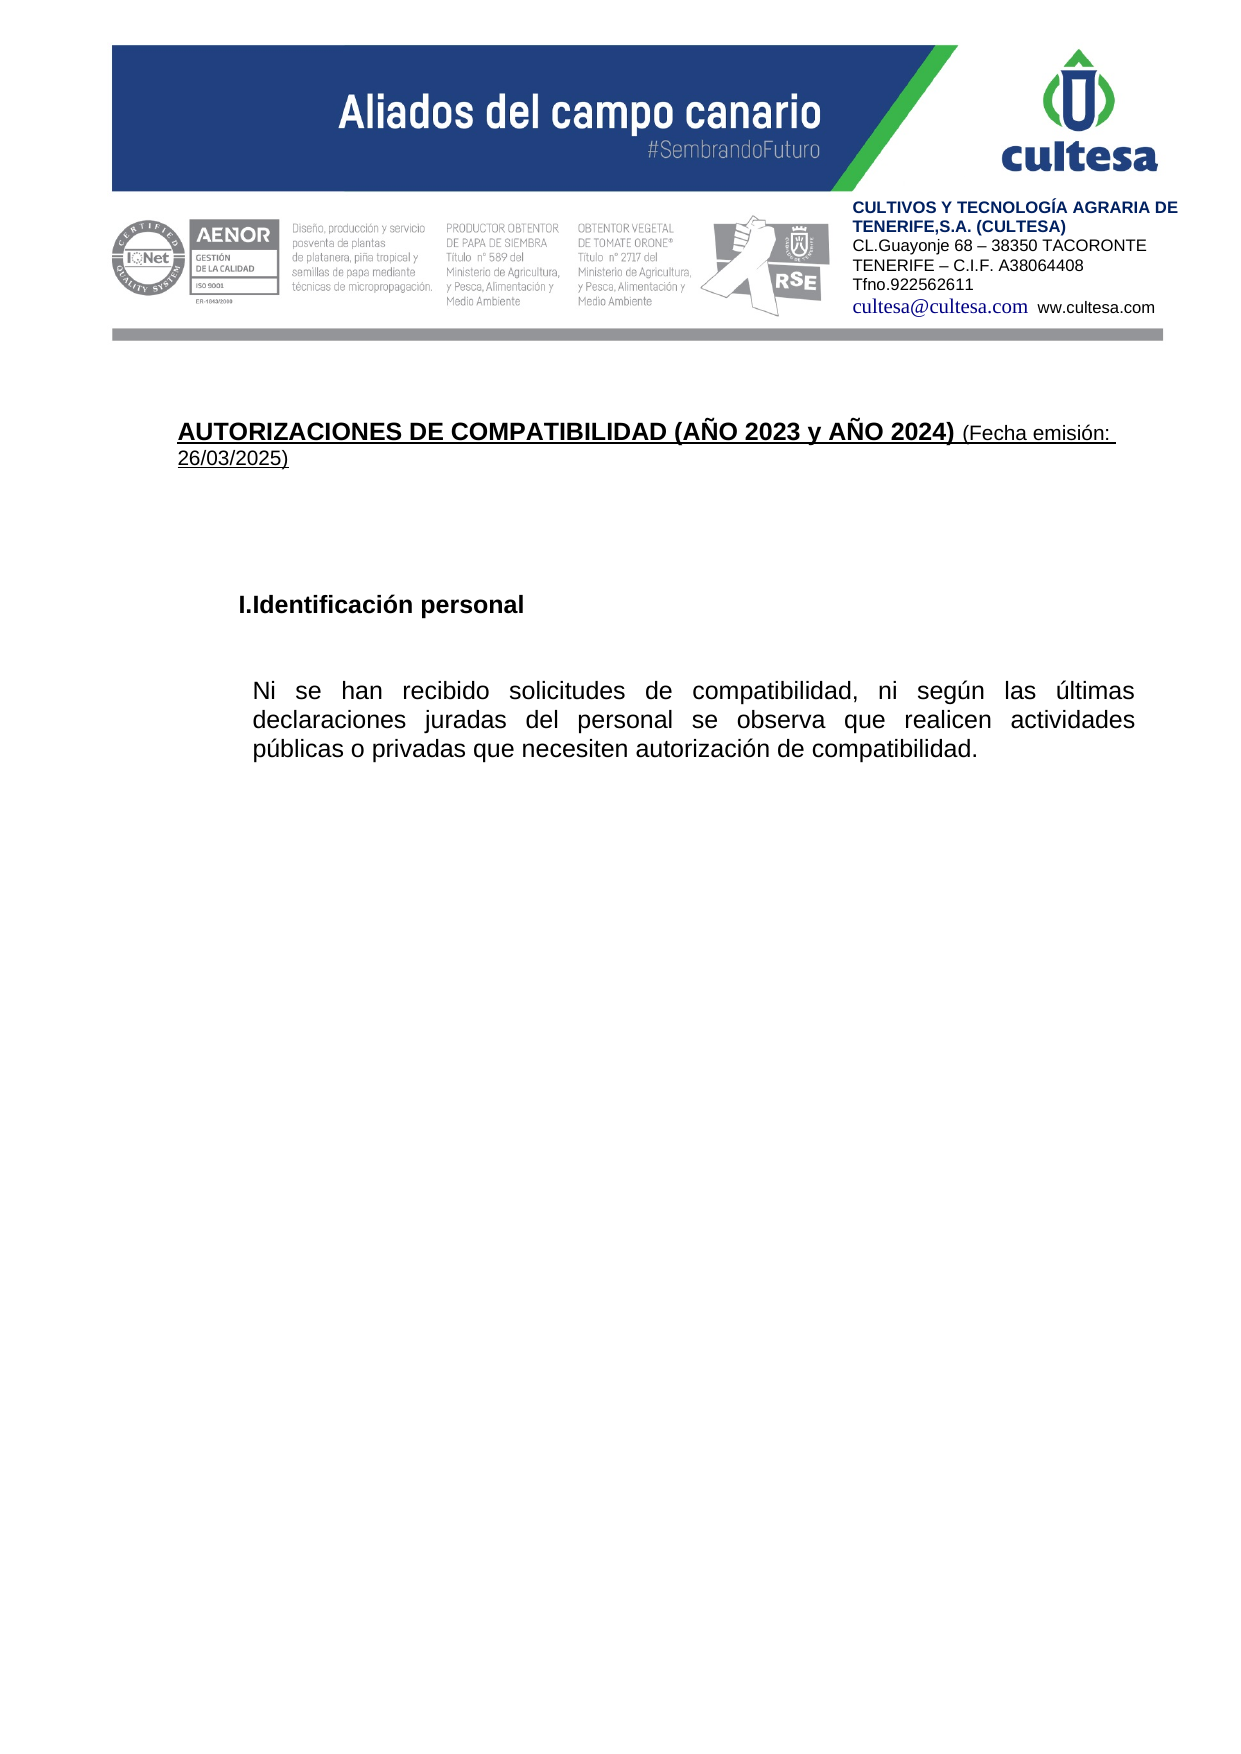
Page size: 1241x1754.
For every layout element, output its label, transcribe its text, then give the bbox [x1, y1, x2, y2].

text Ni se han recibido solicitudes de compatibilidad, ni según las últimas declaraciones juradas del personal se observa que realicen actividades públicas o privadas que necesiten autorización de compatibilidad. [252, 676, 1137, 762]
list Identificación personal [215, 590, 1137, 618]
text AUTORIZACIONES DE COMPATIBILIDAD (AÑO 2023 y AÑO 2024) (Fecha emisión: 26/03/2025) [177, 417, 1137, 470]
